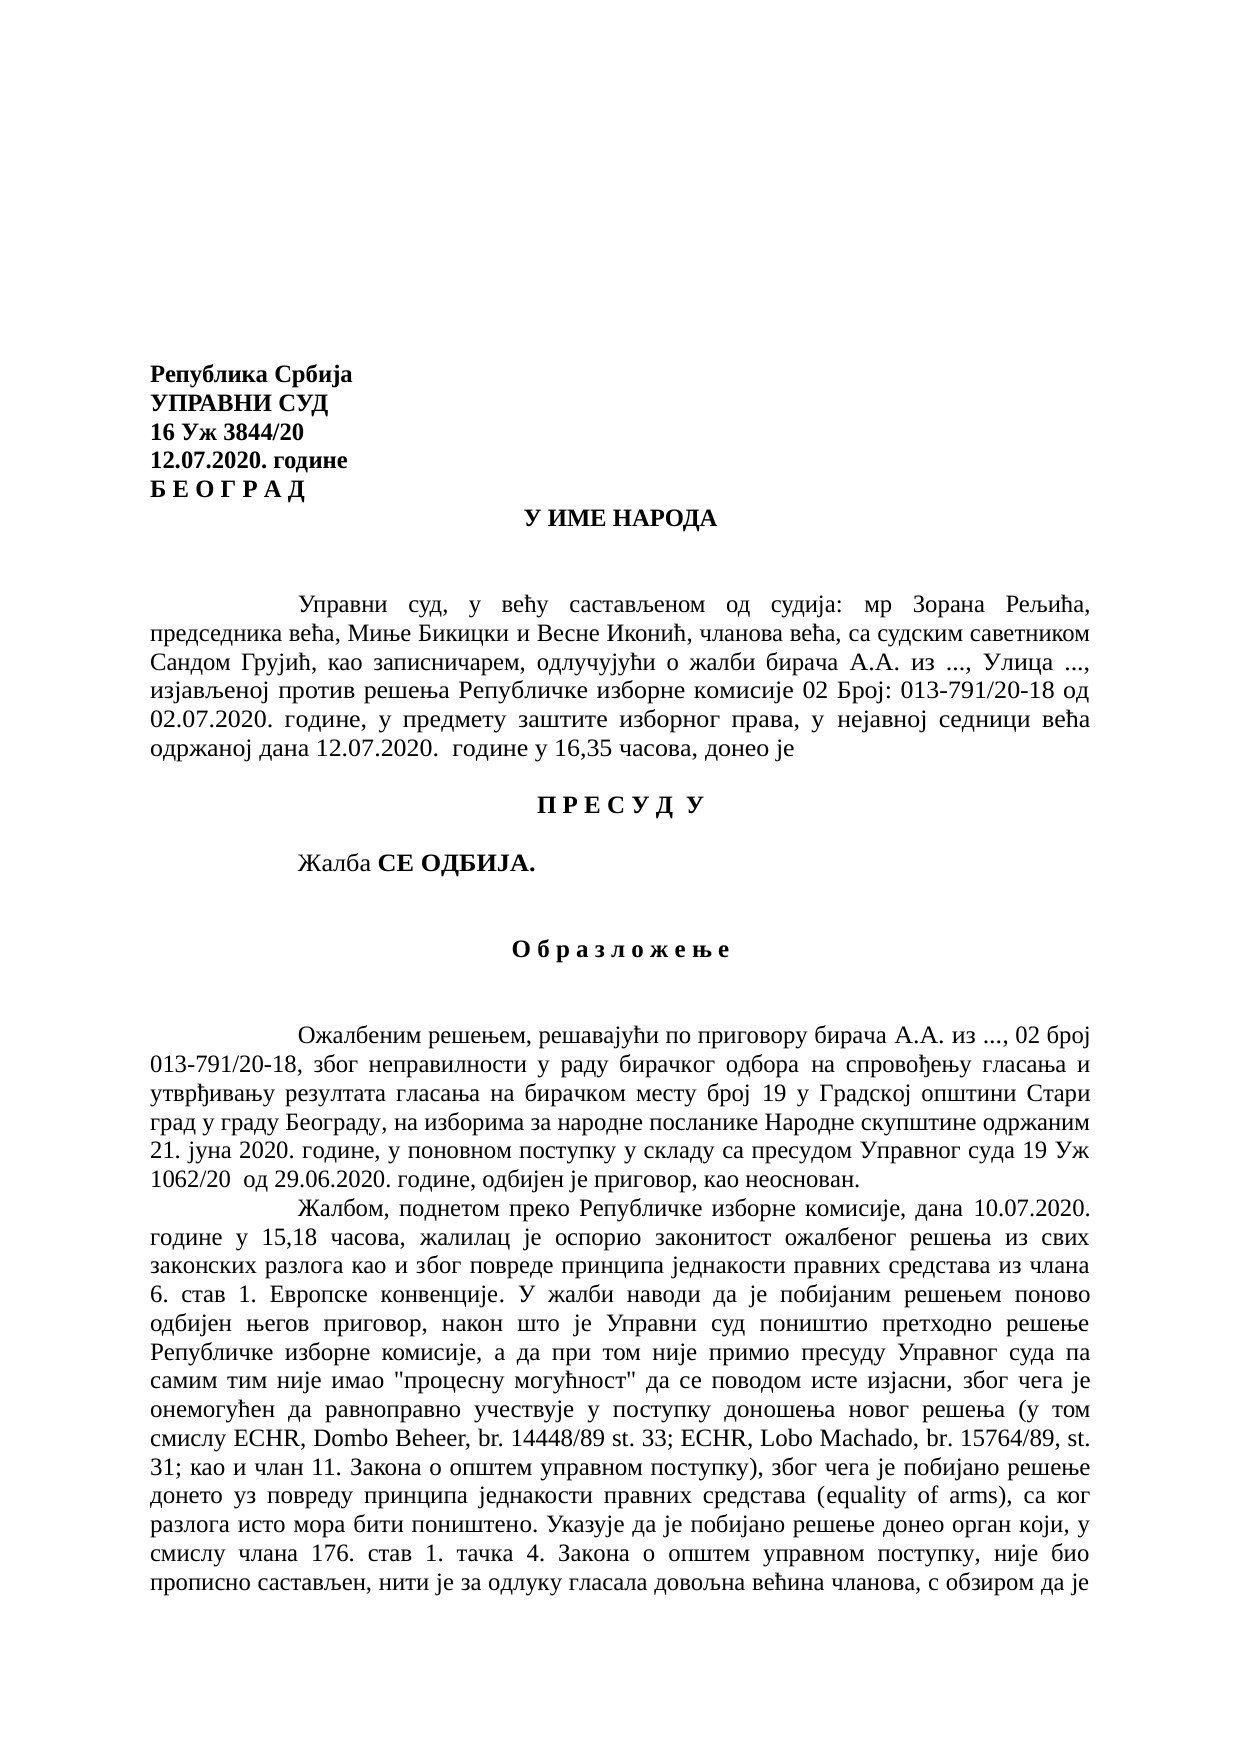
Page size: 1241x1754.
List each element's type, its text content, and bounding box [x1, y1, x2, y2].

text П Р Е С У Д У [150, 790, 1091, 819]
text Ожалбеним решењем, решавајући по приговору бирача A.A. из ..., 02 број 013-791/20-18, због неправилности у раду бирачког одбора на спровођењу гласања и утврђивању резултата гласања на бирачком месту број 19 у Градској општини Стари град у граду Београду, на изборима за народне посланике Народне скупштине одржаним 21. јуна 2020. године, у поновном поступку у складу са пресудом Управног суда 19 Уж 1062/20 од 29.06.2020. године, одбијен је приговор, као неоснован. [150, 1020, 1091, 1193]
text Жалбом, поднетом преко Републичке изборне комисије, дана 10.07.2020. године у 15,18 часова, жалилац је оспорио законитост ожалбеног решења из свих законских разлога као и због повреде принципа једнакости правних средстава из члана 6. став 1. Европске конвенције. У жалби наводи да је побијаним решењем поново одбијен његов приговор, након што је Управни суд поништио претходно решење Републичке изборне комисије, а да при том није примио пресуду Управног суда па самим тим није имао "процесну могућност" да се поводом исте изјасни, због чега је онемогућен да равноправно учествује у поступку доношења новог решења (у том смислу ECHR, Dombo Beheer, br. 14448/89 st. 33; ECHR, Lobo Machado, br. 15764/89, st. 31; као и члан 11. Закона о општем управном поступку), због чега је побијано решење донето уз повреду принципа једнакости правних средстава (equality of arms), са ког разлога исто мора бити поништено. Указује да је побијано решење донео орган који, у смислу члана 176. став 1. тачка 4. Закона о општем управном поступку, није био прописно састављен, нити је за одлуку гласала довољна већина чланова, с обзиром да је [150, 1193, 1091, 1595]
text Управни суд, у већу састављеном од судија: мр Зорана Рељића, председника већа, Миње Бикицки и Весне Иконић, чланова већа, са судским саветником Сандом Грујић, као записничарем, одлучујући о жалби бирача A.A. из ..., Улица ..., изјављеној против решења Републичке изборне комисије 02 Број: 013-791/20-18 од 02.07.2020. године, у предмету заштите изборног права, у нејавној седници већа одржаној дана 12.07.2020. године у 16,35 часова, донео је [150, 589, 1091, 762]
text 16 Уж 3844/20 [150, 417, 1091, 445]
text 12.07.2020. године [150, 445, 1091, 474]
text Република Србија [150, 148, 1091, 388]
text У ИМЕ НАРОДА [150, 503, 1091, 532]
text УПРАВНИ СУД [150, 388, 1091, 417]
text О б р а з л о ж е њ е [150, 934, 1091, 963]
text Жалба СЕ ОДБИЈА. [150, 848, 1091, 877]
text Б Е О Г Р А Д [150, 474, 1091, 503]
